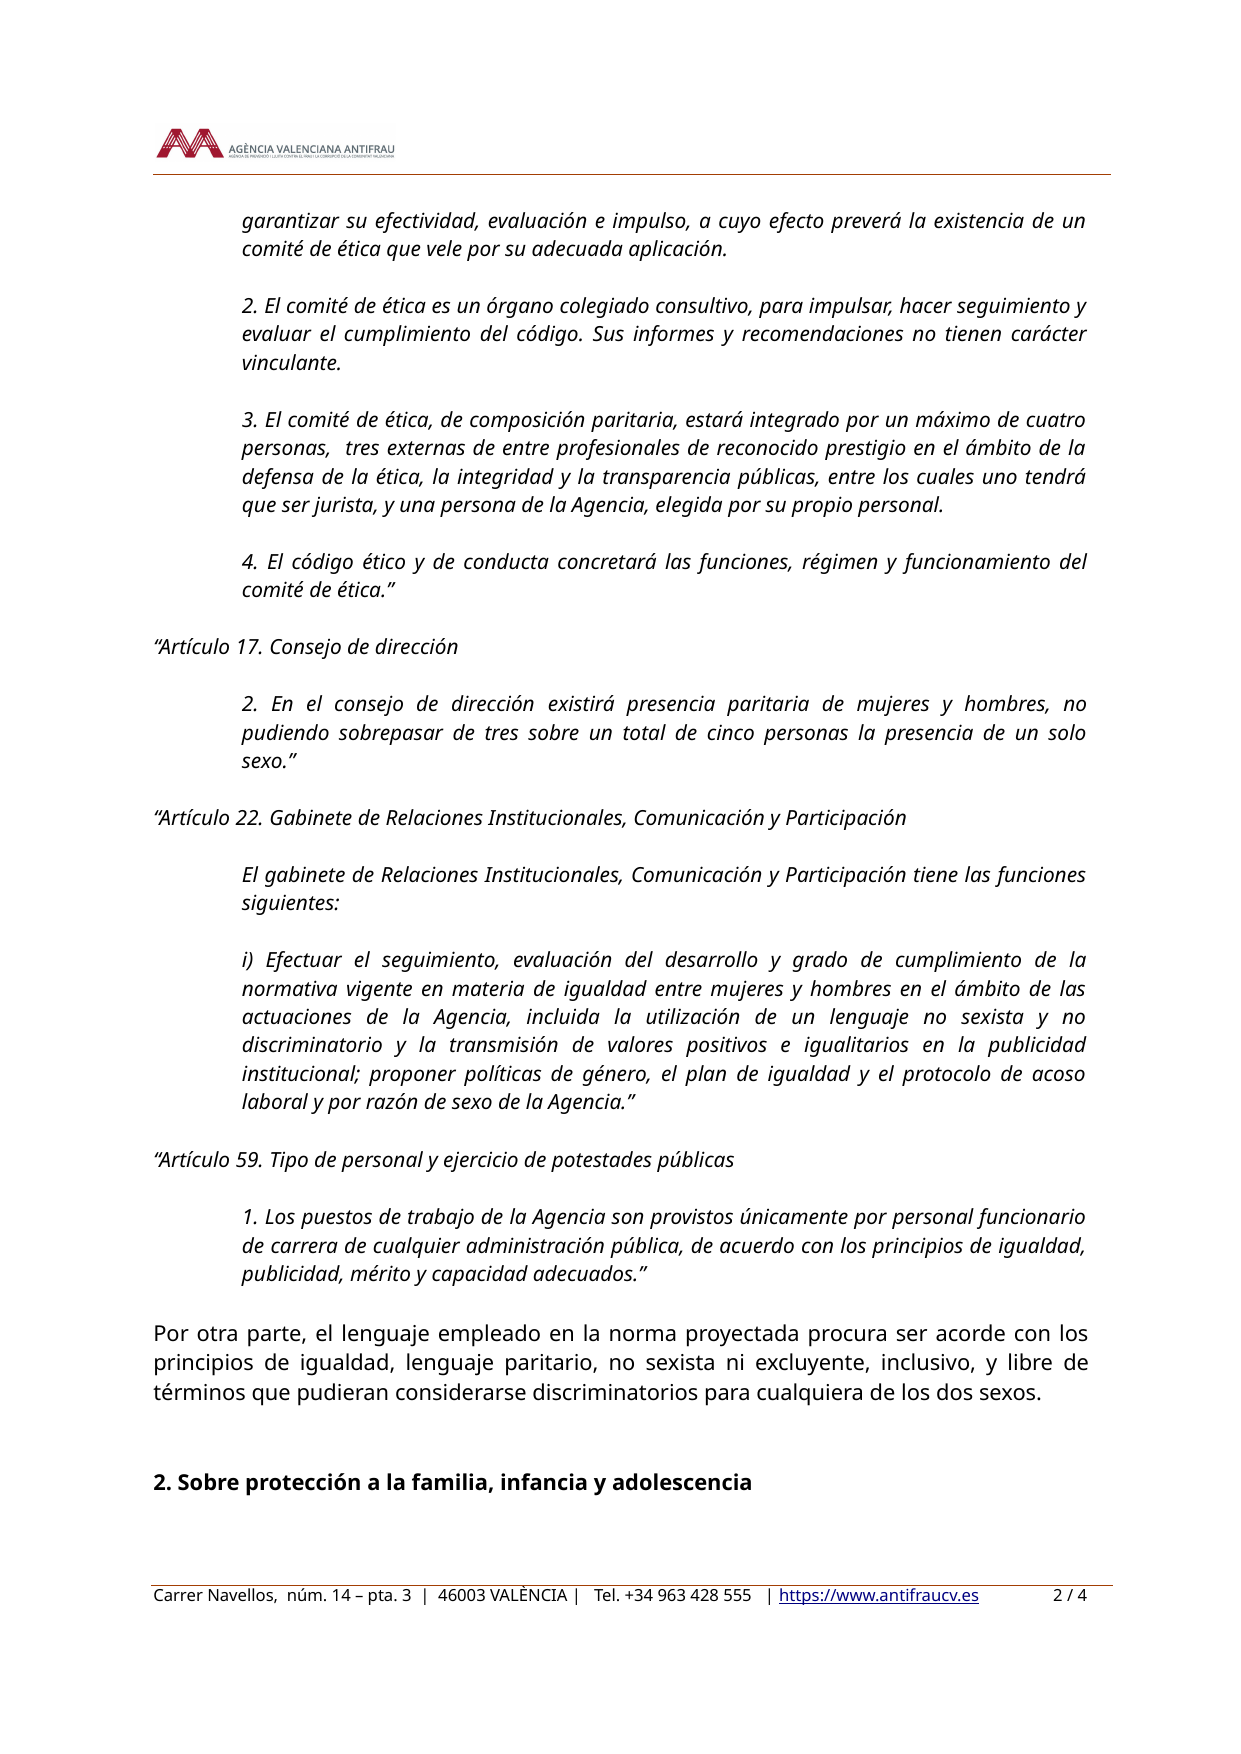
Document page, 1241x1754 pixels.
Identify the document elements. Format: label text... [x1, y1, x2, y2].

text “Artículo 22. Gabinete de Relaciones Institucionales, Comunicación y Participación [153, 803, 1090, 831]
text 2. El comité de ética es un órgano colegiado consultivo, para impulsar, hacer seguimiento y evaluar el cumplimiento del código. Sus informes y recomendaciones no tienen carácter vinculante. [242, 291, 1090, 376]
text 4. El código ético y de conducta concretará las funciones, régimen y funcionamiento del comité de ética.” [242, 547, 1090, 604]
text 2. Sobre protección a la familia, infancia y adolescencia [153, 1467, 1090, 1496]
text 2. En el consejo de dirección existirá presencia paritaria de mujeres y hombres, no pudiendo sobrepasar de tres sobre un total de cinco personas la presencia de un solo sexo.” [242, 689, 1090, 774]
picture [154, 123, 396, 162]
text “Artículo 17. Consejo de dirección [153, 632, 1090, 661]
text Por otra parte, el lenguaje empleado en la norma proyectada procura ser acorde con los principios de igualdad, lenguaje paritario, no sexista ni excluyente, inclusivo, y libre de términos que pudieran considerarse discriminatorios para cualquiera de los dos sexos. [153, 1318, 1090, 1407]
text “Artículo 59. Tipo de personal y ejercicio de potestades públicas [153, 1146, 1090, 1174]
text garantizar su efectividad, evaluación e impulso, a cuyo efecto preverá la existencia de un comité de ética que vele por su adecuada aplicación. [242, 206, 1090, 263]
text i) Efectuar el seguimiento, evaluación del desarrollo y grado de cumplimiento de la normativa vigente en materia de igualdad entre mujeres y hombres en el ámbito de las actuaciones de la Agencia, incluida la utilización de un lenguaje no sexista y no discriminatorio y la transmisión de valores positivos e igualitarios en la publicidad institucional; proponer políticas de género, el plan de igualdad y el protocolo de acoso laboral y por razón de sexo de la Agencia.” [242, 945, 1090, 1116]
text El gabinete de Relaciones Institucionales, Comunicación y Participación tiene las funciones siguientes: [242, 860, 1090, 917]
text 1. Los puestos de trabajo de la Agencia son provistos únicamente por personal funcionario de carrera de cualquier administración pública, de acuerdo con los principios de igualdad, publicidad, mérito y capacidad adecuados.” [242, 1202, 1090, 1288]
text 3. El comité de ética, de composición paritaria, estará integrado por un máximo de cuatro personas, tres externas de entre profesionales de reconocido prestigio en el ámbito de la defensa de la ética, la integridad y la transparencia públicas, entre los cuales uno tendrá que ser jurista, y una persona de la Agencia, elegida por su propio personal. [242, 405, 1090, 519]
